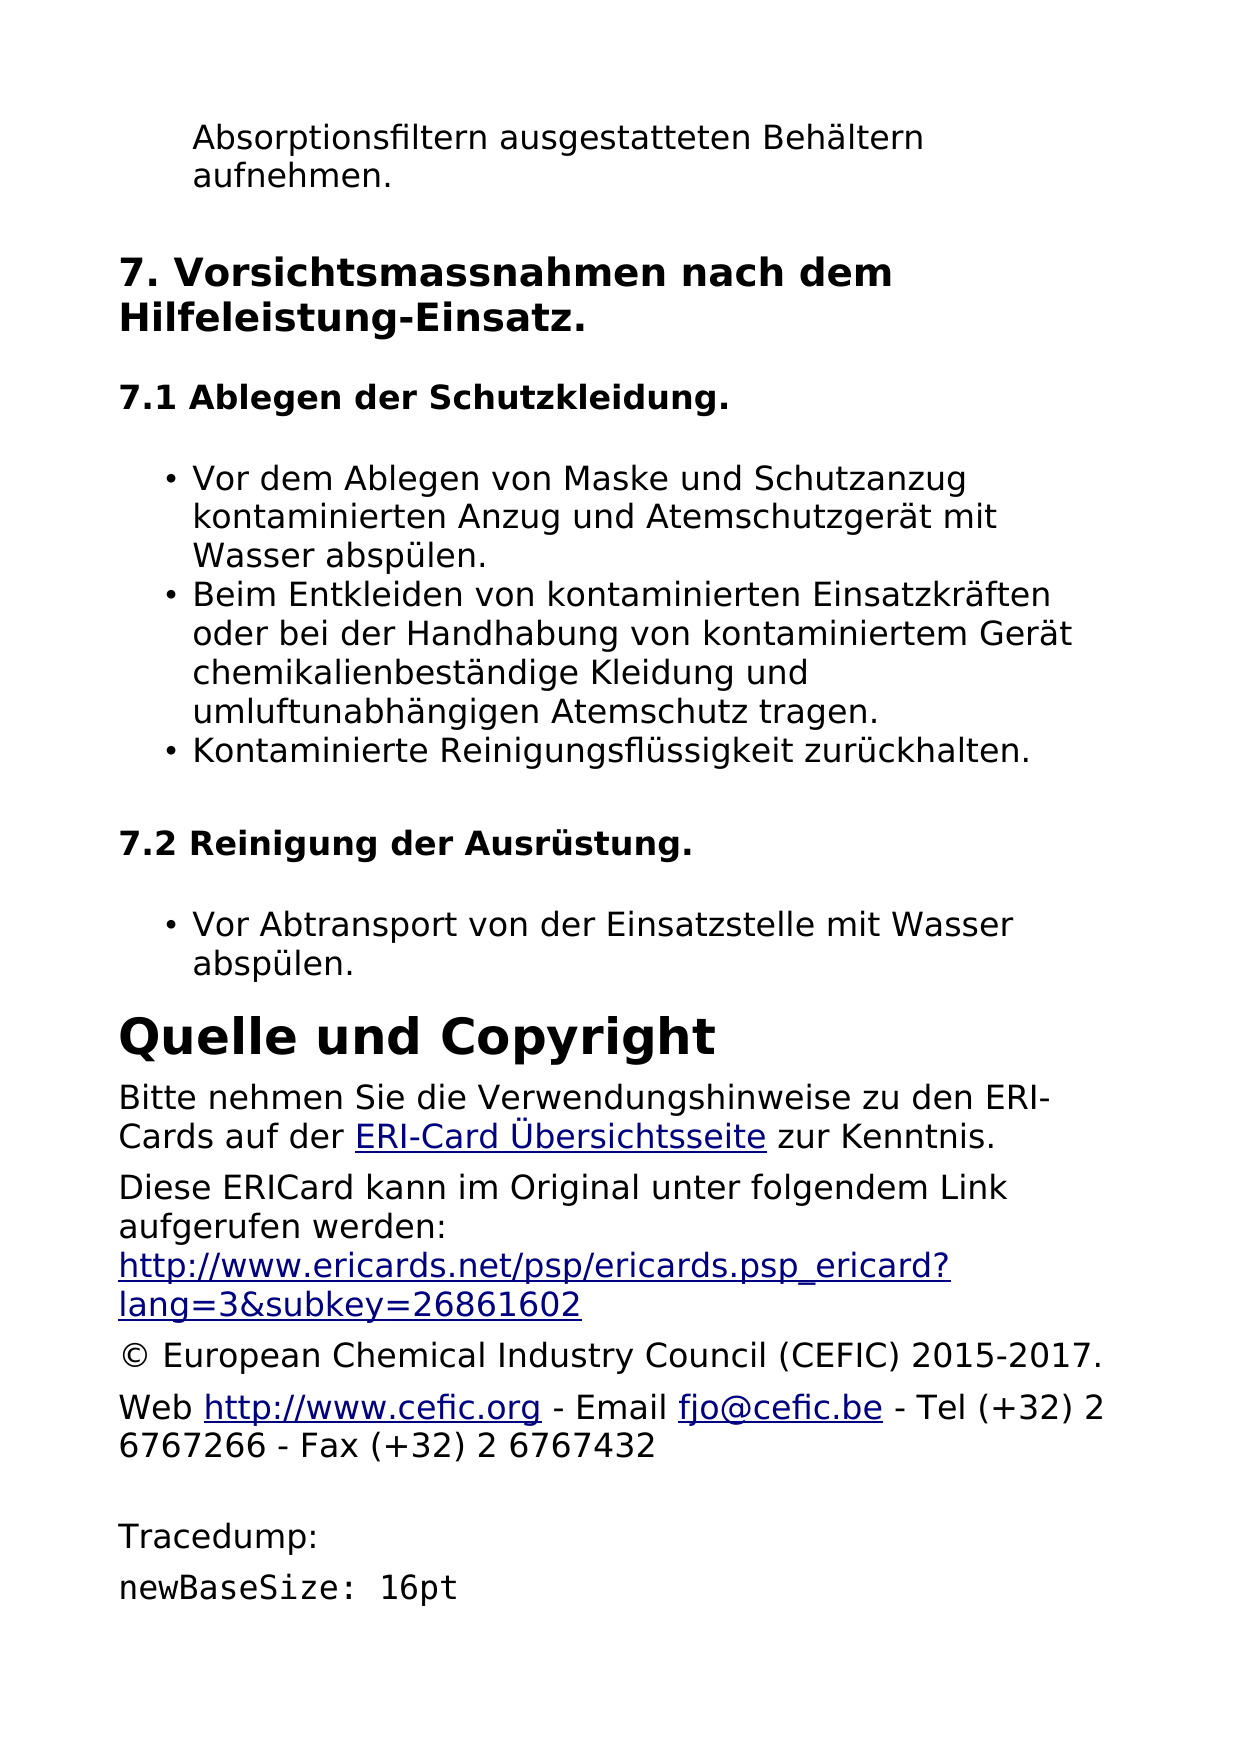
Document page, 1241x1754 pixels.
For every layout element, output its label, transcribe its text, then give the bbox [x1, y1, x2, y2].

list Vor dem Ablegen von Maske und Schutzanzug kontaminierten Anzug und Atemschutzgerät mit Wasser abspülen. [177, 459, 1122, 576]
list Vor Abtransport von der Einsatzstelle mit Wasser abspülen. [177, 905, 1122, 983]
text newBaseSize: 16pt [118, 1568, 1122, 1607]
text Bitte nehmen Sie die Verwendungshinweise zu den ERI-Cards auf der ERI-Card Übersichtsseite zur Kenntnis. [118, 1079, 1122, 1156]
text Diese ERICard kann im Original unter folgendem Link aufgerufen werden: http://www.ericards.net/psp/ericards.psp_ericard?lang=3&subkey=26861602 [118, 1169, 1122, 1324]
list Absorptionsfiltern ausgestatteten Behältern aufnehmen. [177, 118, 1122, 196]
subtitle 7.2 Reinigung der Ausrüstung. [118, 824, 1122, 863]
text Web http://www.cefic.org - Email fjo@cefic.be - Tel (+32) 2 6767266 - Fax (+32) 2 6767432 [118, 1388, 1122, 1466]
text Tracedump: [118, 1478, 1122, 1556]
list Kontaminierte Reinigungsflüssigkeit zurückhalten. [177, 731, 1122, 770]
subtitle 7. Vorsichtsmassnahmen nach dem Hilfeleistung-Einsatz. [118, 250, 1122, 341]
subtitle 7.1 Ablegen der Schutzkleidung. [118, 378, 1122, 417]
list Beim Entkleiden von kontaminierten Einsatzkräften oder bei der Handhabung von kontaminiertem Gerät chemikalienbeständige Kleidung und umluftunabhängigen Atemschutz tragen. [177, 576, 1122, 731]
text © European Chemical Industry Council (CEFIC) 2015-2017. [118, 1337, 1122, 1376]
subtitle Quelle und Copyright [118, 1008, 1122, 1066]
